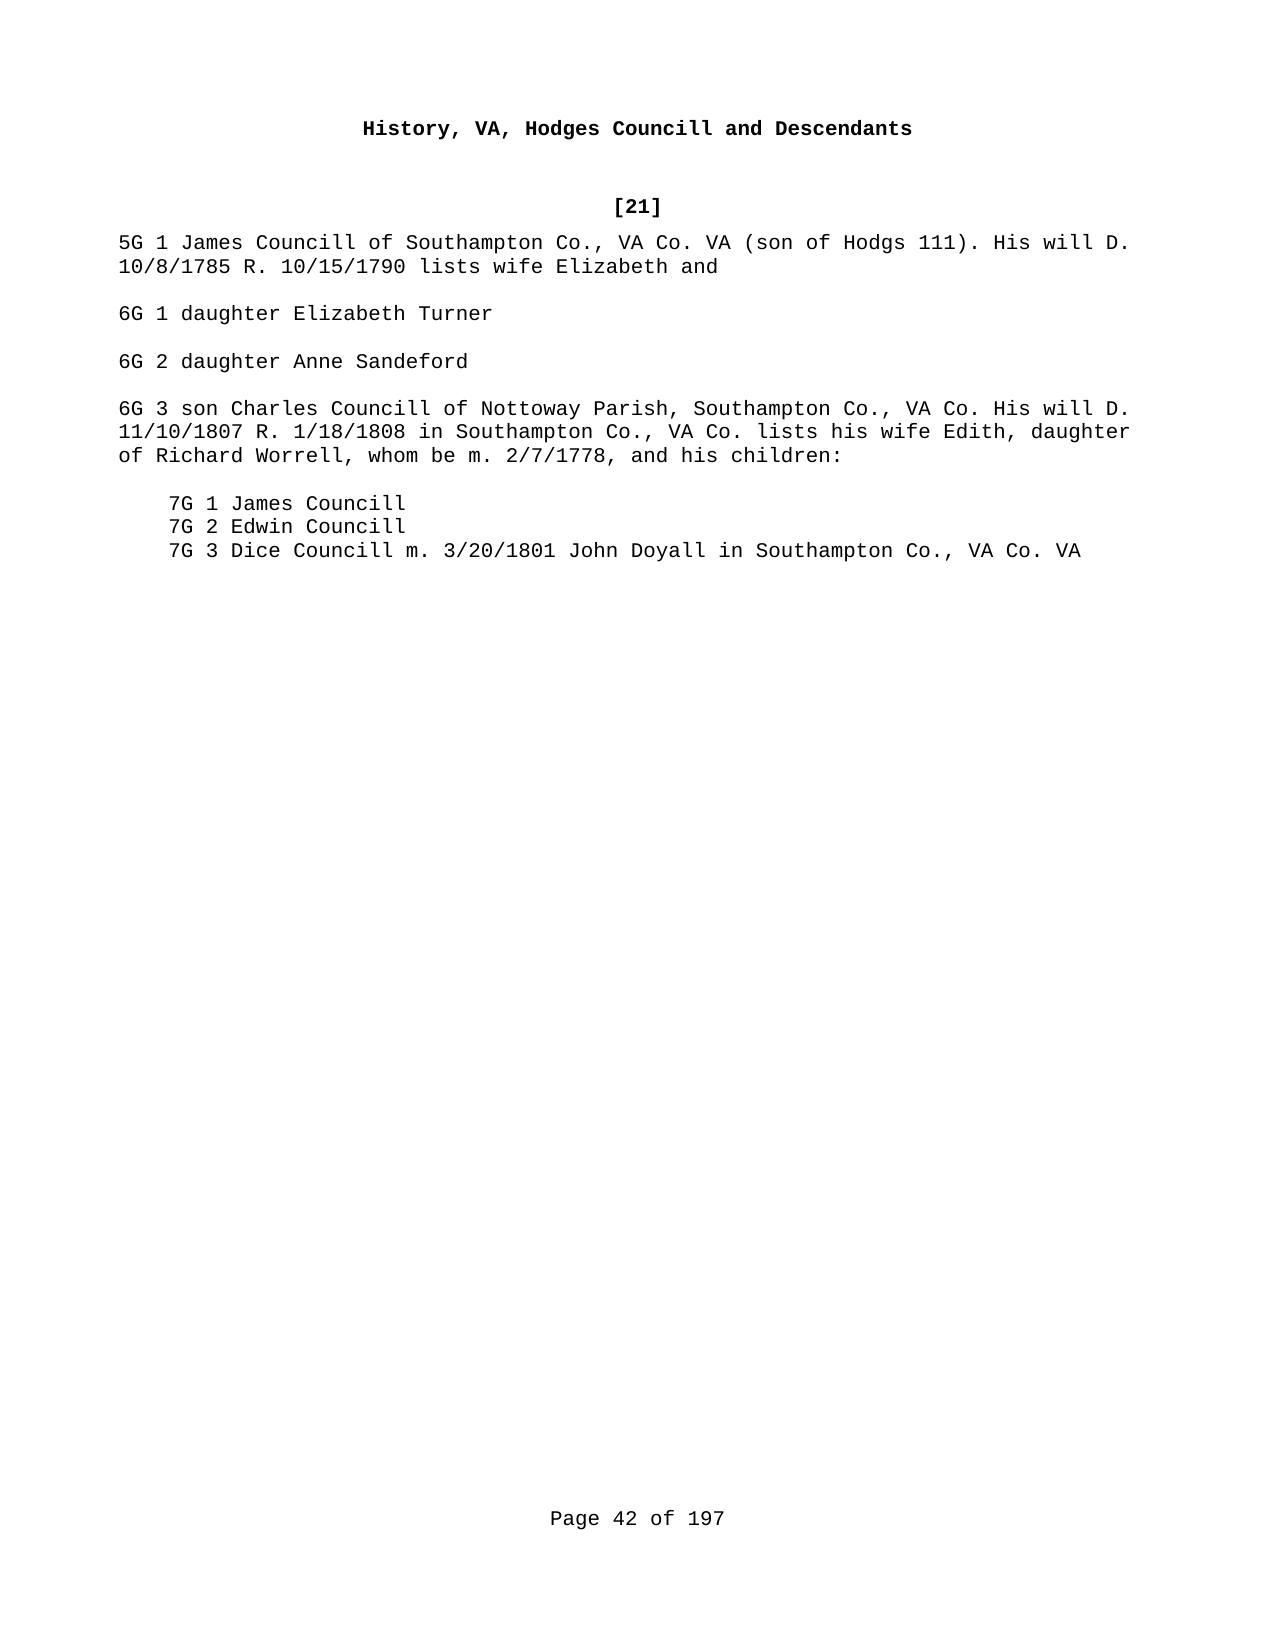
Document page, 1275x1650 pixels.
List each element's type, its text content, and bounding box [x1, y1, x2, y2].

text 6G 2 daughter Anne Sandeford [118, 351, 1157, 374]
text 6G 3 son Charles Councill of Nottoway Parish, Southampton Co., VA Co. His will D. [118, 398, 1157, 422]
text 7G 1 James Councill [118, 492, 1157, 516]
text 11/10/1807 R. 1/18/1808 in Southampton Co., VA Co. lists his wife Edith, daughter of Richard Worrell, whom be m. 2/7/1778, and his children: [118, 422, 1157, 469]
text 10/8/1785 R. 10/15/1790 lists wife Elizabeth and [118, 256, 1157, 280]
subtitle [21] [118, 196, 1157, 220]
text 5G 1 James Councill of Southampton Co., VA Co. VA (son of Hodgs 111). His will D. [118, 232, 1157, 256]
text 7G 3 Dice Councill m. 3/20/1801 John Doyall in Southampton Co., VA Co. VA [118, 540, 1157, 563]
text 6G 1 daughter Elizabeth Turner [118, 303, 1157, 327]
text 7G 2 Edwin Councill [118, 516, 1157, 540]
